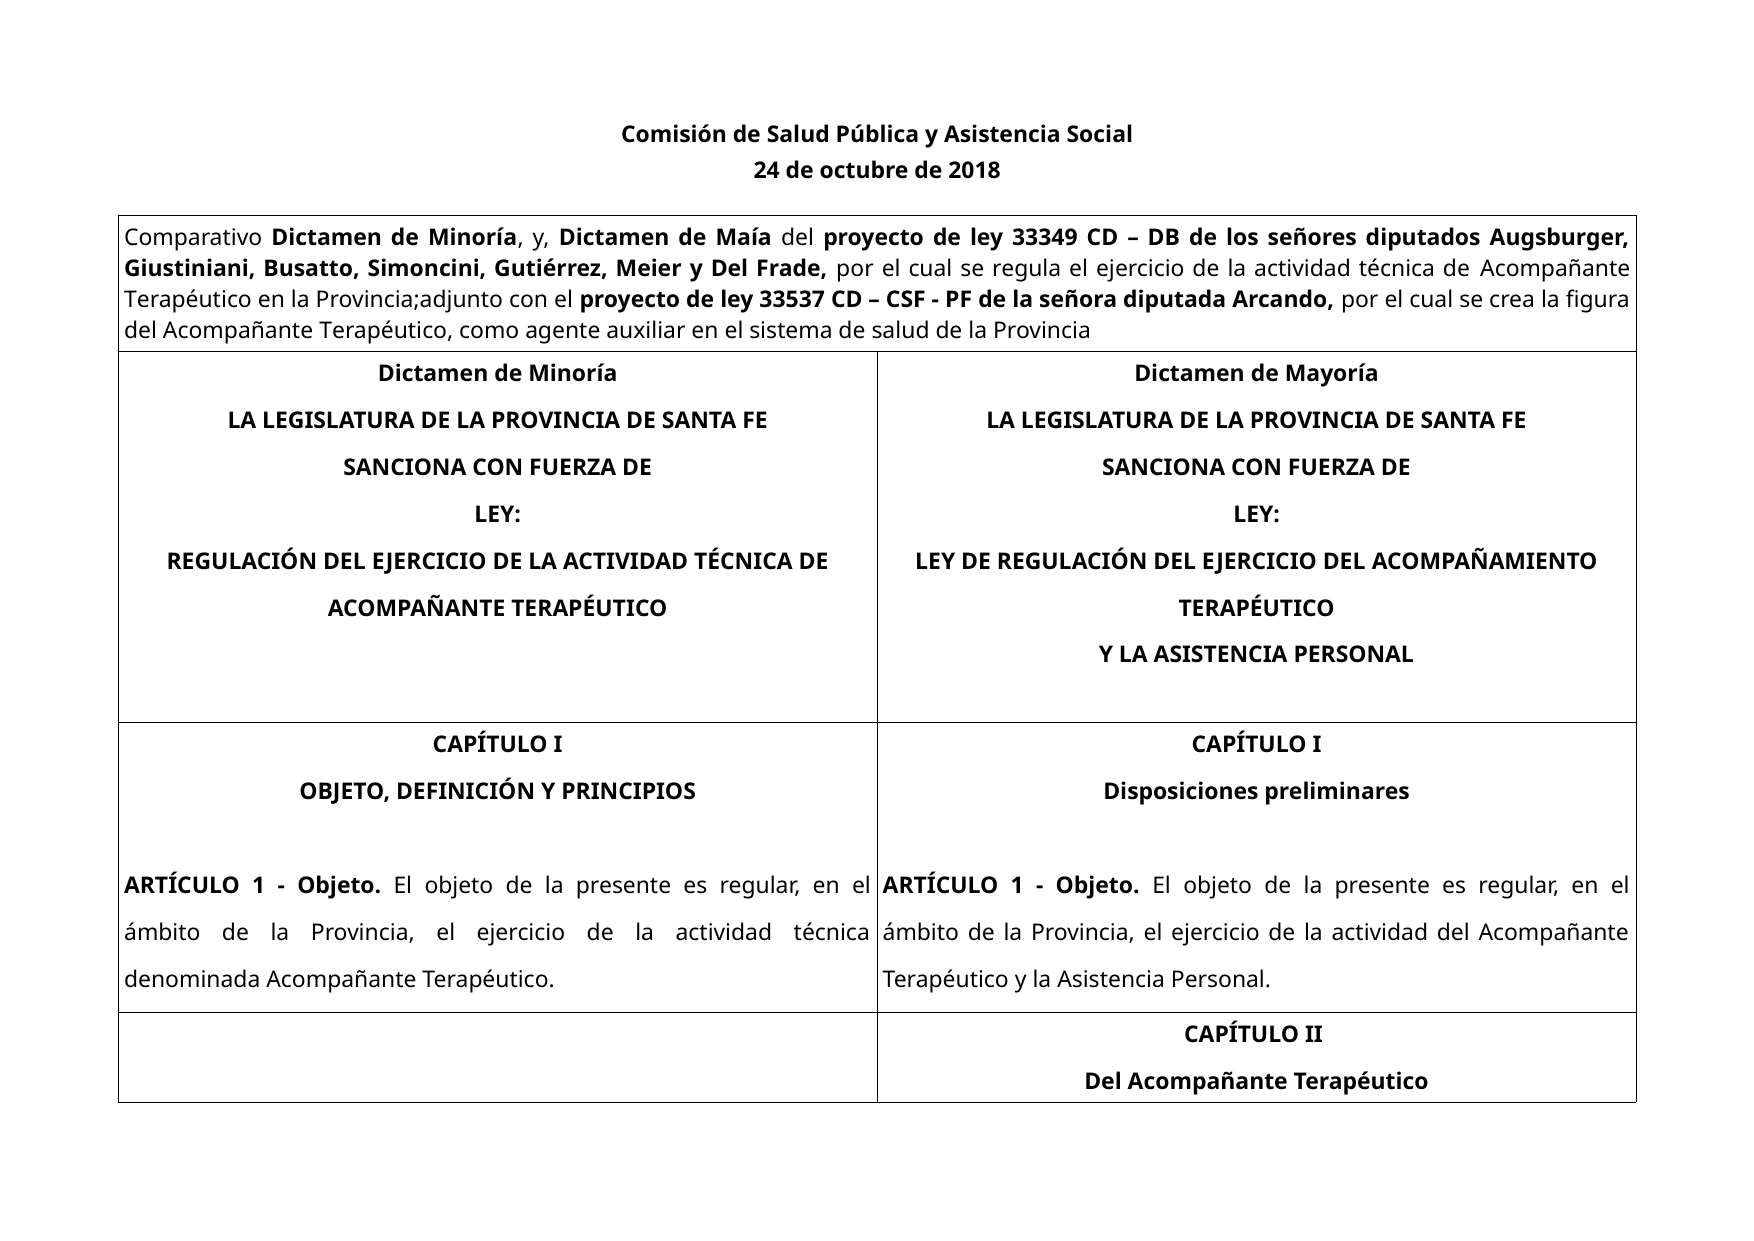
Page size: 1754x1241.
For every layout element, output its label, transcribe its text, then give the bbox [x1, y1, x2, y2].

table_cell CAPÍTULO I Disposiciones preliminares ARTÍCULO 1 - Objeto. El objeto de la presente es regular, en el ámbito de la Provincia, el ejercicio de la actividad del Acompañante Terapéutico y la Asistencia Personal. [878, 723, 1636, 1012]
table_cell CAPÍTULO I OBJETO, DEFINICIÓN Y PRINCIPIOS ARTÍCULO 1 - Objeto. El objeto de la presente es regular, en el ámbito de la Provincia, el ejercicio de la actividad técnica denominada Acompañante Terapéutico. [119, 723, 877, 1012]
table_cell [119, 1013, 877, 1102]
table_cell Dictamen de Mayoría LA LEGISLATURA DE LA PROVINCIA DE SANTA FE SANCIONA CON FUERZA DE LEY: LEY DE REGULACIÓN DEL EJERCICIO DEL ACOMPAÑAMIENTO TERAPÉUTICO Y LA ASISTENCIA PERSONAL [878, 352, 1636, 722]
table_header Comparativo Dictamen de Minoría, y, Dictamen de Maía del proyecto de ley 33349 CD – DB de los señores diputados Augsburger, Giustiniani, Busatto, Simoncini, Gutiérrez, Meier y Del Frade, por el cual se regula el ejercicio de la actividad técnica de Acompañante Terapéutico en la Provincia;adjunto con el proyecto de ley 33537 CD – CSF - PF de la señora diputada Arcando, por el cual se crea la figura del Acompañante Terapéutico, como agente auxiliar en el sistema de salud de la Provincia [119, 216, 1636, 351]
table_cell CAPÍTULO II Del Acompañante Terapéutico [878, 1013, 1636, 1102]
table_cell Dictamen de Minoría LA LEGISLATURA DE LA PROVINCIA DE SANTA FE SANCIONA CON FUERZA DE LEY: REGULACIÓN DEL EJERCICIO DE LA ACTIVIDAD TÉCNICA DE ACOMPAÑANTE TERAPÉUTICO [119, 352, 877, 722]
